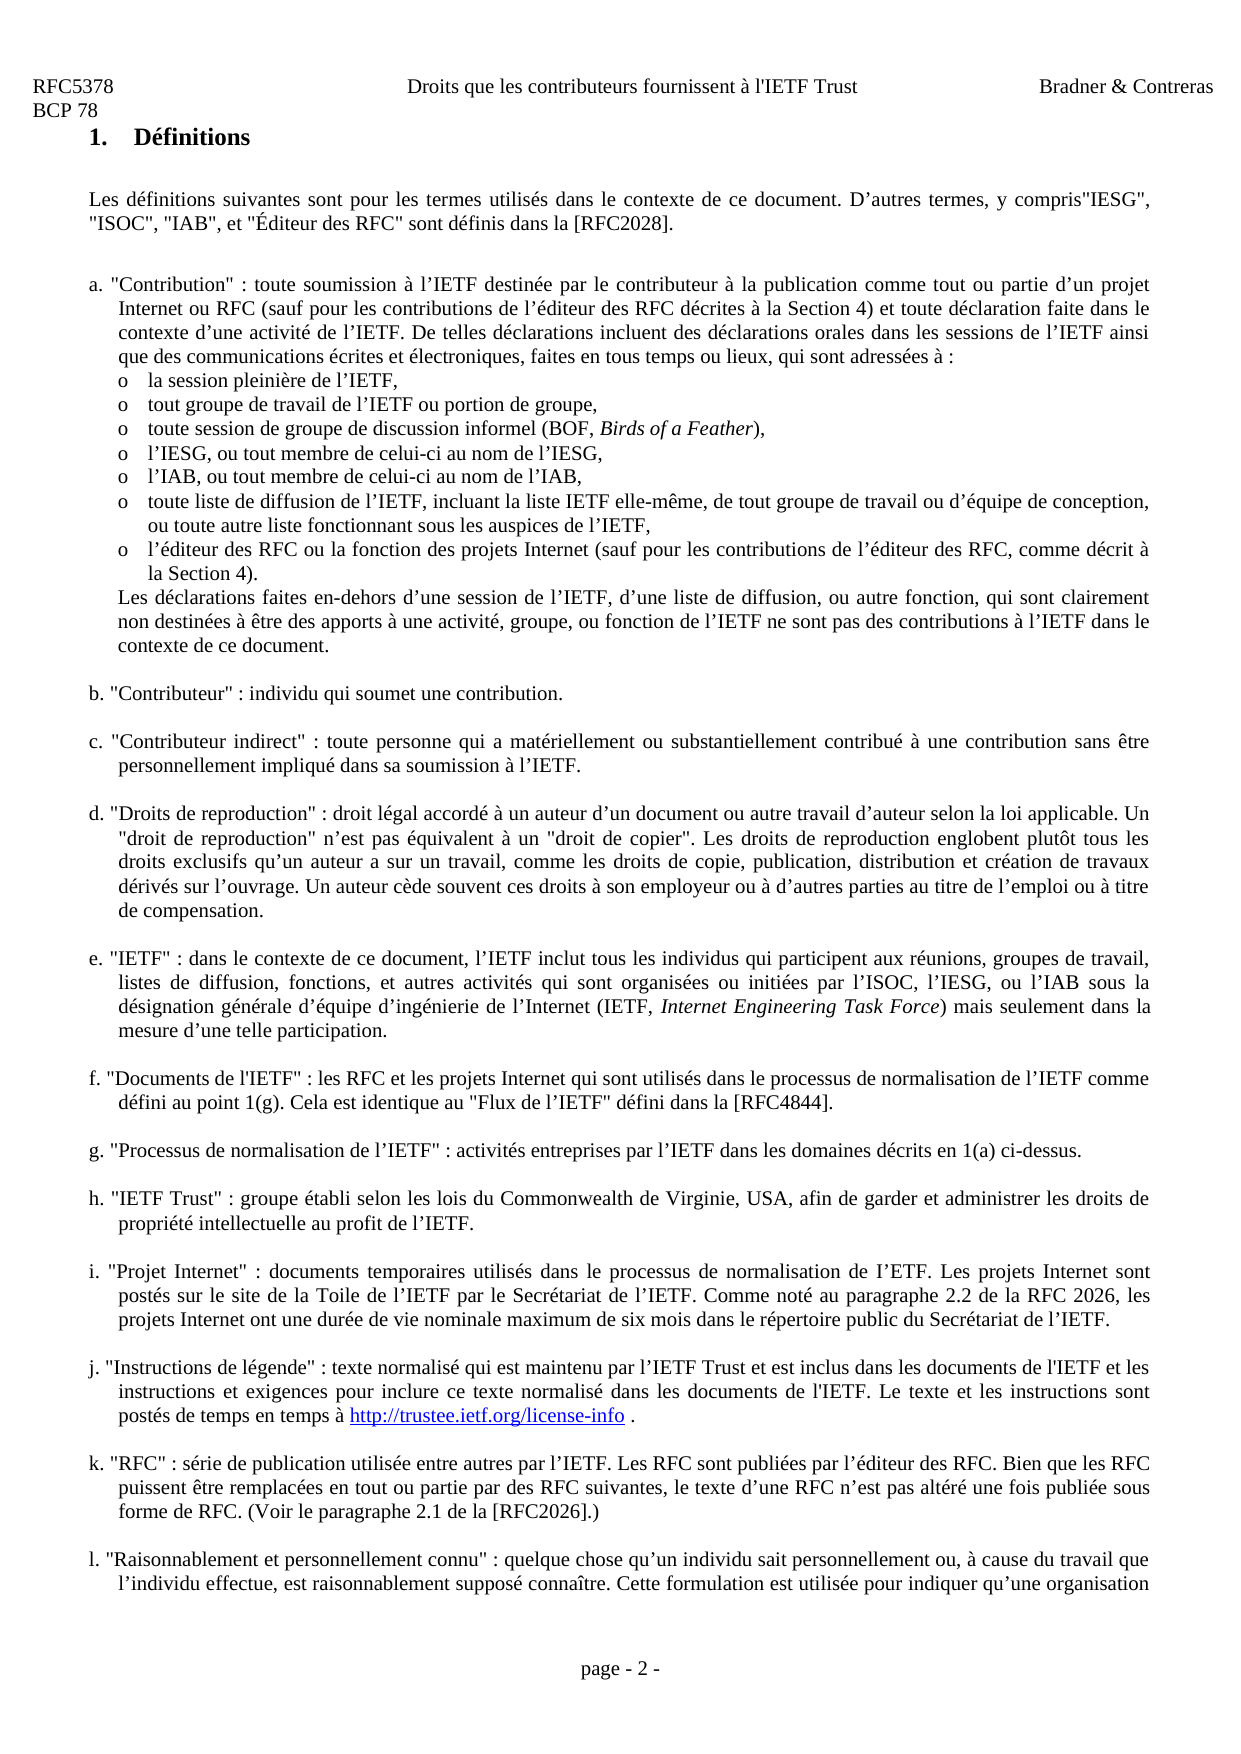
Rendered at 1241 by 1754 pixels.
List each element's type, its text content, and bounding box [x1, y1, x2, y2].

text l. "Raisonnablement et personnellement connu" : quelque chose qu’un individu sait personnellement ou, à cause du travail que l’individu effectue, est raisonnablement supposé connaître. Cette formulation est utilisée pour indiquer qu’une organisation [89, 1547, 1152, 1595]
text o l’éditeur des RFC ou la fonction des projets Internet (sauf pour les contributions de l’éditeur des RFC, comme décrit à la Section 4). [118, 537, 1152, 585]
text o l’IAB, ou tout membre de celui-ci au nom de l’IAB, [118, 464, 1152, 488]
text d. "Droits de reproduction" : droit légal accordé à un auteur d’un document ou autre travail d’auteur selon la loi applicable. Un "droit de reproduction" n’est pas équivalent à un "droit de copier". Les droits de reproduction englobent plutôt tous les droits exclusifs qu’un auteur a sur un travail, comme les droits de copie, publication, distribution et création de travaux dérivés sur l’ouvrage. Un auteur cède souvent ces droits à son employeur ou à d’autres parties au titre de l’emploi ou à titre de compensation. [89, 801, 1152, 922]
text o toute liste de diffusion de l’IETF, incluant la liste IETF elle-même, de tout groupe de travail ou d’équipe de conception, ou toute autre liste fonctionnant sous les auspices de l’IETF, [118, 488, 1152, 537]
text i. "Projet Internet" : documents temporaires utilisés dans le processus de normalisation de I’ETF. Les projets Internet sont postés sur le site de la Toile de l’IETF par le Secrétariat de l’IETF. Comme noté au paragraphe 2.2 de la RFC 2026, les projets Internet ont une durée de vie nominale maximum de six mois dans le répertoire public du Secrétariat de l’IETF. [89, 1258, 1152, 1331]
text f. "Documents de l'IETF" : les RFC et les projets Internet qui sont utilisés dans le processus de normalisation de l’IETF comme défini au point 1(g). Cela est identique au "Flux de l’IETF" défini dans la [RFC4844]. [89, 1066, 1152, 1114]
text c. "Contributeur indirect" : toute personne qui a matériellement ou substantiellement contribué à une contribution sans être personnellement impliqué dans sa soumission à l’IETF. [89, 729, 1152, 777]
text e. "IETF" : dans le contexte de ce document, l’IETF inclut tous les individus qui participent aux réunions, groupes de travail, listes de diffusion, fonctions, et autres activités qui sont organisées ou initiées par l’ISOC, l’IESG, ou l’IAB sous la désignation générale d’équipe d’ingénierie de l’Internet (IETF, Internet Engineering Task Force) mais seulement dans la mesure d’une telle participation. [89, 946, 1152, 1042]
text o toute session de groupe de discussion informel (BOF, Birds of a Feather), [118, 416, 1152, 440]
text Les définitions suivantes sont pour les termes utilisés dans le contexte de ce document. D’autres termes, y compris"IESG", "ISOC", "IAB", et "Éditeur des RFC" sont définis dans la [RFC2028]. [89, 187, 1152, 235]
text k. "RFC" : série de publication utilisée entre autres par l’IETF. Les RFC sont publiées par l’éditeur des RFC. Bien que les RFC puissent être remplacées en tout ou partie par des RFC suivantes, le texte d’une RFC n’est pas altéré une fois publiée sous forme de RFC. (Voir le paragraphe 2.1 de la [RFC2026].) [89, 1451, 1152, 1523]
text g. "Processus de normalisation de l’IETF" : activités entreprises par l’IETF dans les domaines décrits en 1(a) ci-dessus. [89, 1138, 1152, 1162]
text o l’IESG, ou tout membre de celui-ci au nom de l’IESG, [118, 440, 1152, 464]
subtitle 1. Définitions [89, 122, 1152, 151]
text o tout groupe de travail de l’IETF ou portion de groupe, [118, 392, 1152, 416]
text a. "Contribution" : toute soumission à l’IETF destinée par le contributeur à la publication comme tout ou partie d’un projet Internet ou RFC (sauf pour les contributions de l’éditeur des RFC décrites à la Section 4) et toute déclaration faite dans le contexte d’une activité de l’IETF. De telles déclarations incluent des déclarations orales dans les sessions de l’IETF ainsi que des communications écrites et électroniques, faites en tous temps ou lieux, qui sont adressées à : [89, 272, 1152, 368]
text Les déclarations faites en-dehors d’une session de l’IETF, d’une liste de diffusion, ou autre fonction, qui sont clairement non destinées à être des apports à une activité, groupe, ou fonction de l’IETF ne sont pas des contributions à l’IETF dans le contexte de ce document. [118, 585, 1152, 657]
text b. "Contributeur" : individu qui soumet une contribution. [89, 681, 1152, 705]
text j. "Instructions de légende" : texte normalisé qui est maintenu par l’IETF Trust et est inclus dans les documents de l'IETF et les instructions et exigences pour inclure ce texte normalisé dans les documents de l'IETF. Le texte et les instructions sont postés de temps en temps à http://trustee.ietf.org/license-info . [89, 1355, 1152, 1427]
text h. "IETF Trust" : groupe établi selon les lois du Commonwealth de Virginie, USA, afin de garder et administrer les droits de propriété intellectuelle au profit de l’IETF. [89, 1186, 1152, 1234]
text o la session pleinière de l’IETF, [118, 368, 1152, 392]
